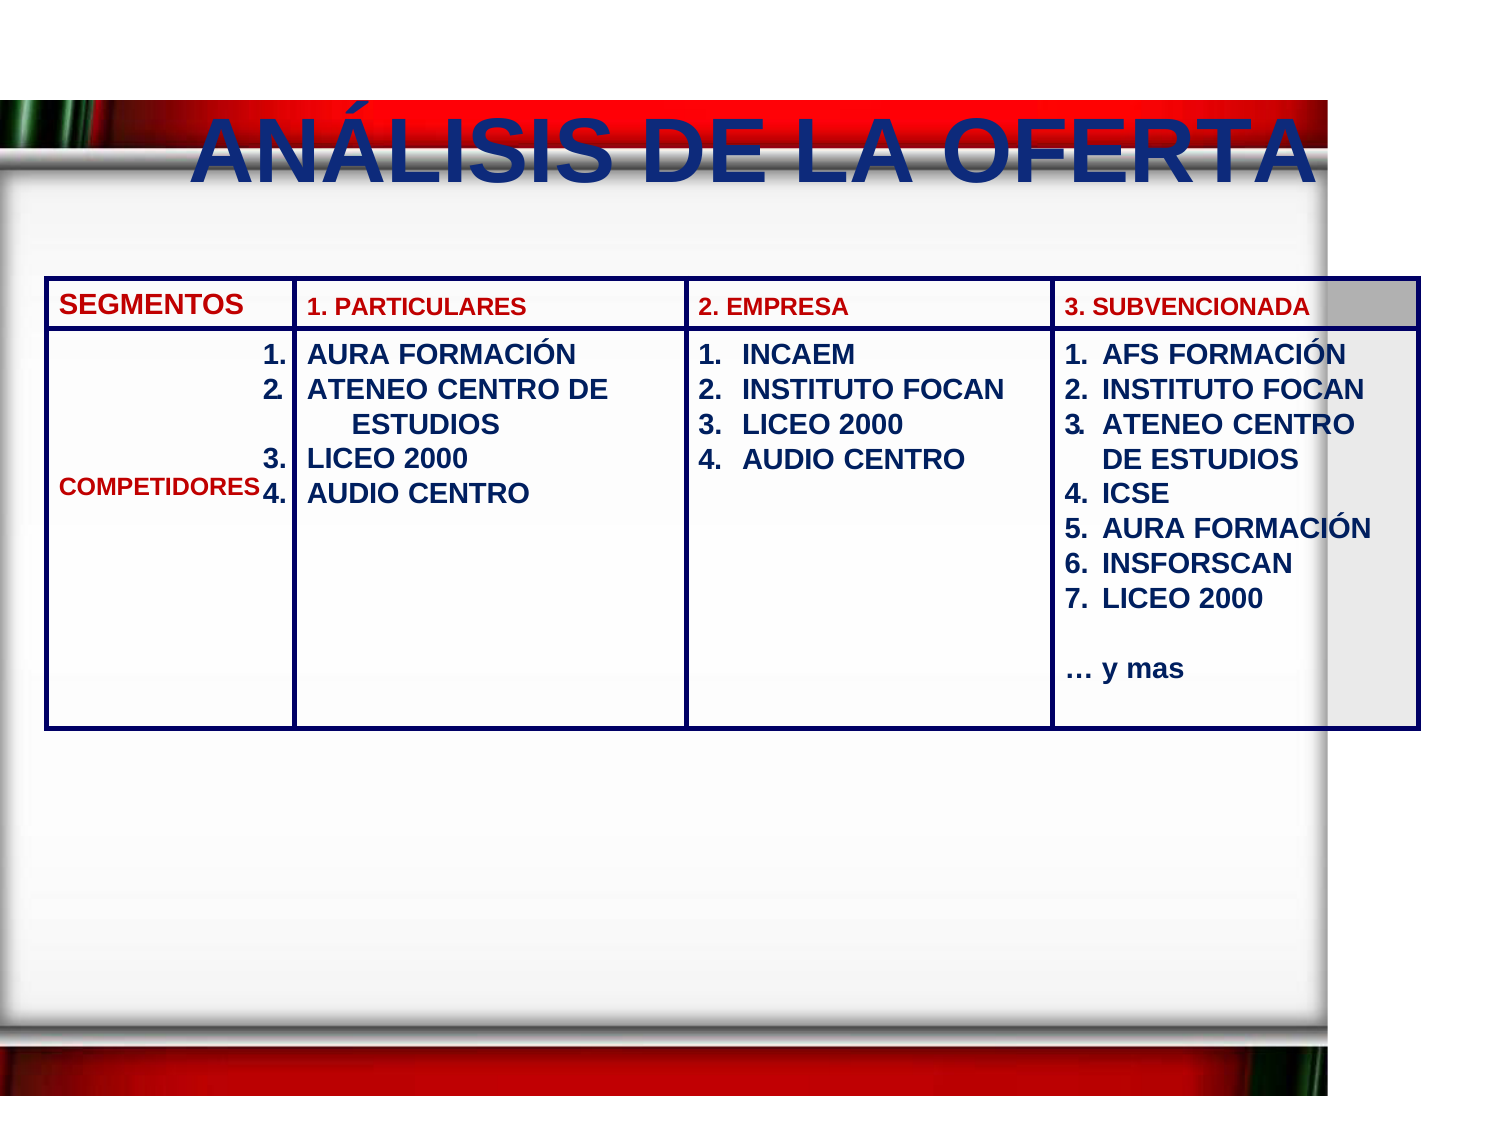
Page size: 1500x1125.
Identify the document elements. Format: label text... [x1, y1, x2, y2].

picture [1317, 417, 1326, 423]
picture [1055, 331, 1328, 726]
picture [689, 331, 1050, 726]
table_header 3. SUBVENCIONADA [1328, 281, 1416, 326]
table_cell AFS FORMACIÓN INSTITUTO FOCAN ATENEO CENTRO DE ESTUDIOS ICSE AURA FORMACIÓN INSFORSCAN LICEO 2000 … y mas [1328, 331, 1416, 726]
picture [49, 331, 292, 726]
picture [49, 281, 292, 326]
picture [0, 100, 1328, 1096]
picture [297, 331, 684, 726]
picture [689, 281, 1050, 326]
text ANÁLISIS DE LA OFERTA [1328, 100, 1433, 203]
picture [297, 281, 684, 326]
picture [1055, 281, 1328, 326]
